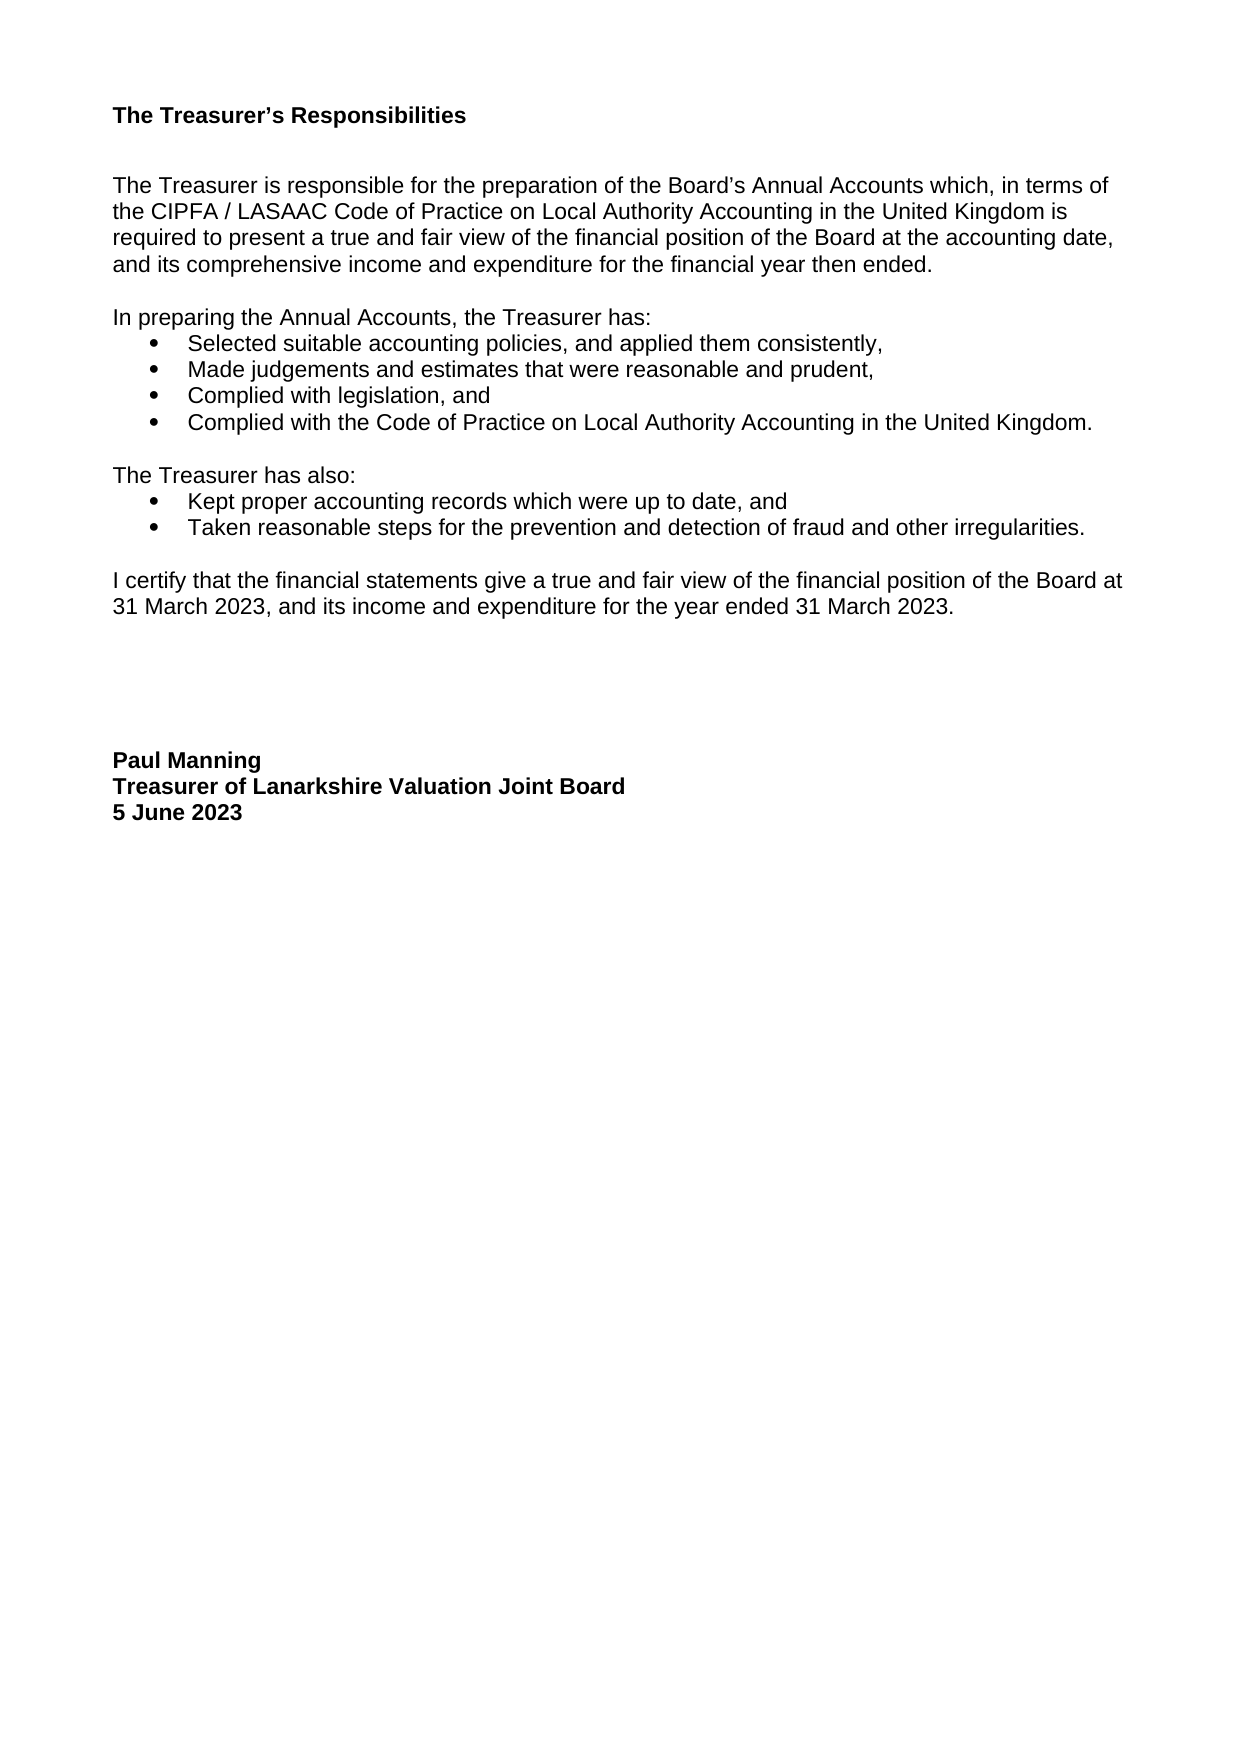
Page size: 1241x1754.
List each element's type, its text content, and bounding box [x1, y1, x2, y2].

text The Treasurer’s Responsibilities [112, 102, 1128, 129]
text Paul Manning [112, 747, 1128, 773]
text The Treasurer has also: [112, 462, 1128, 488]
list Kept proper accounting records which were up to date, and [150, 488, 1128, 514]
list Complied with the Code of Practice on Local Authority Accounting in the United Kingdom. [150, 409, 1128, 435]
text In preparing the Annual Accounts, the Treasurer has: [112, 303, 1128, 330]
text Treasurer of Lanarkshire Valuation Joint Board [112, 773, 1128, 799]
text 5 June 2023 [112, 799, 1128, 826]
list Made judgements and estimates that were reasonable and prudent, [150, 356, 1128, 382]
text I certify that the financial statements give a true and fair view of the financial position of the Board at 31 March 2023, and its income and expenditure for the year ended 31 March 2023. [112, 567, 1128, 620]
list Selected suitable accounting policies, and applied them consistently, [150, 330, 1128, 356]
text The Treasurer is responsible for the preparation of the Board’s Annual Accounts which, in terms of the CIPFA / LASAAC Code of Practice on Local Authority Accounting in the United Kingdom is required to present a true and fair view of the financial position of the Board at the accounting date, and its comprehensive income and expenditure for the financial year then ended. [112, 172, 1128, 277]
list Taken reasonable steps for the prevention and detection of fraud and other irregularities. [150, 514, 1128, 541]
list Complied with legislation, and [150, 382, 1128, 409]
